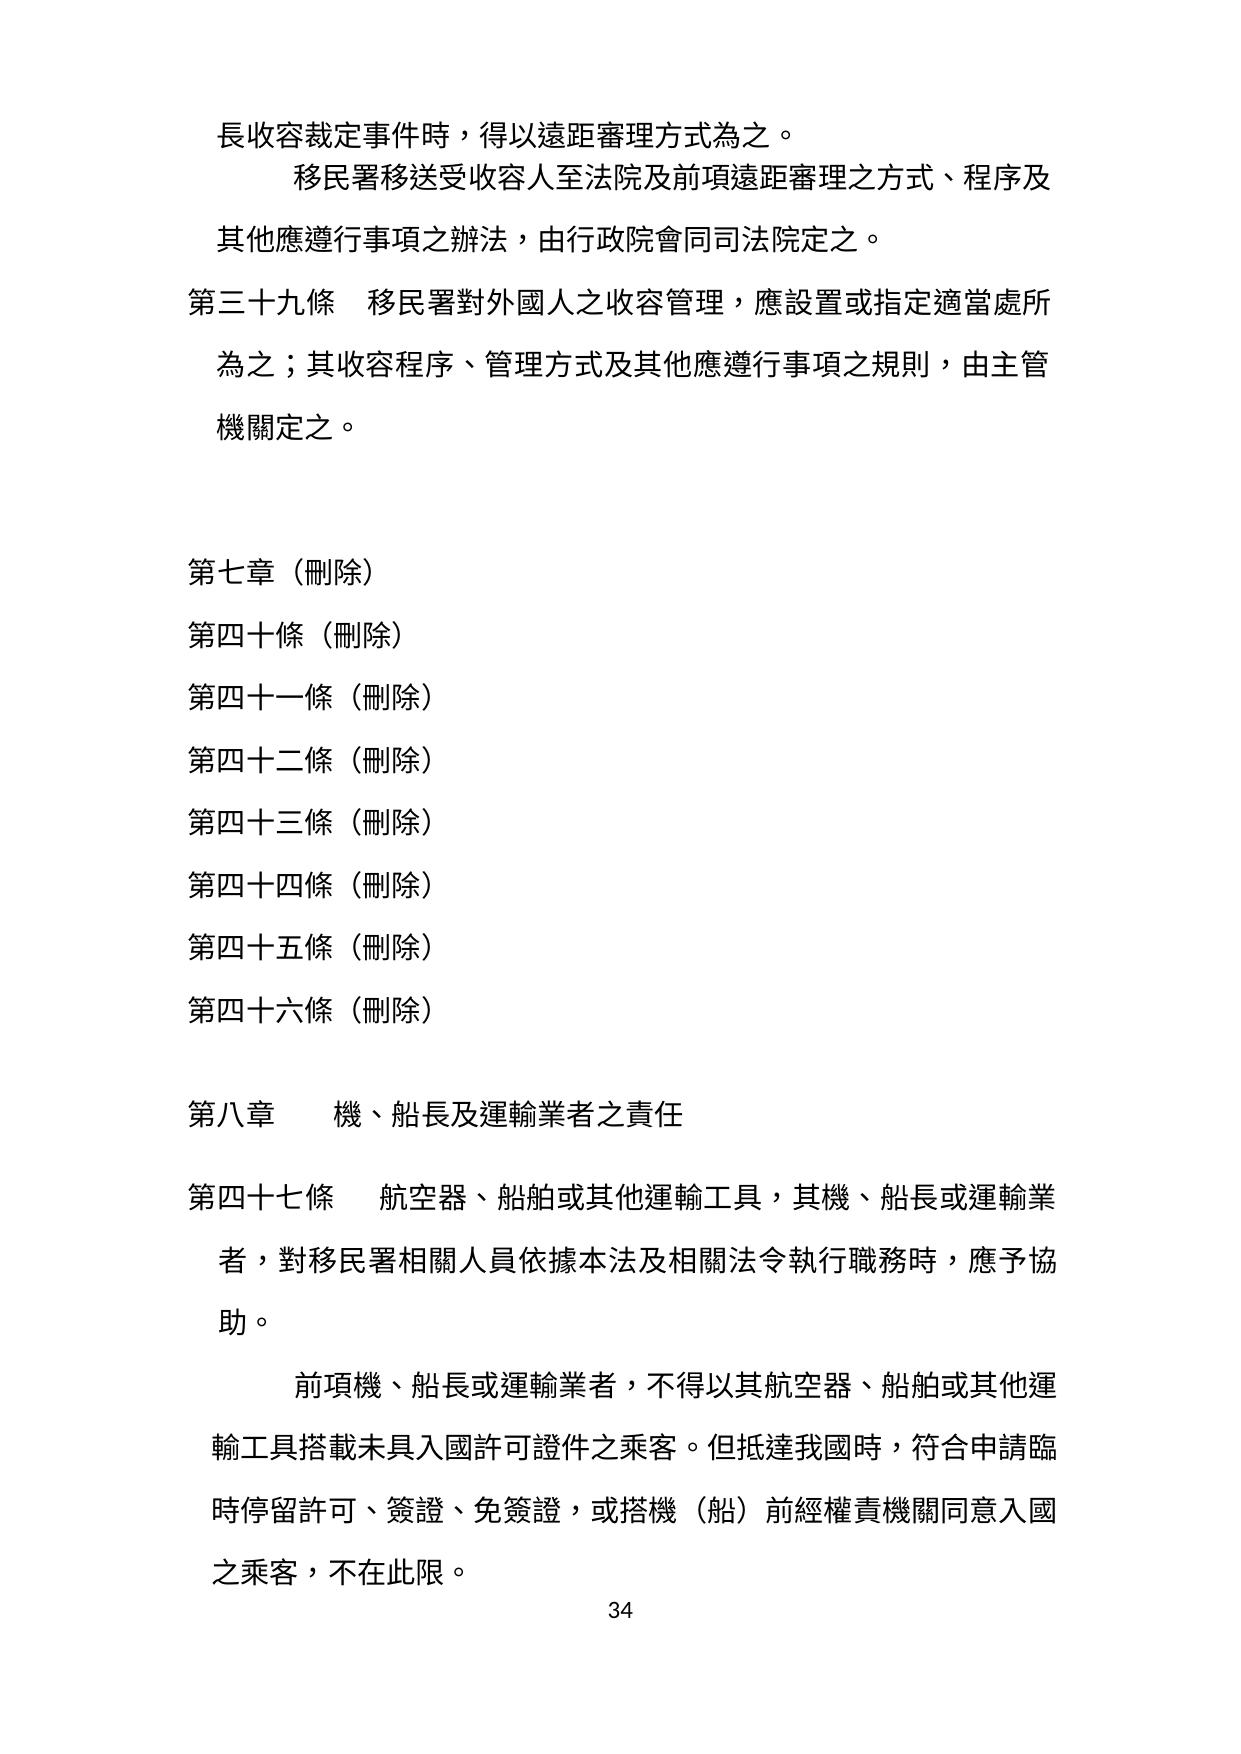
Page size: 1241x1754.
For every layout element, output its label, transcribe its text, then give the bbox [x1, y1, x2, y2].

text 第八章 機、船長及運輸業者之責任 [187, 1092, 1059, 1154]
text 第四十六條（刪除） [187, 967, 1040, 1029]
text 第四十三條（刪除） [187, 779, 1040, 842]
text 第四十條（刪除） [187, 592, 1040, 654]
text 第四十四條（刪除） [187, 842, 1040, 904]
text 第四十七條 航空器、船舶或其他運輸工具，其機、船長或運輸業者，對移民署相關人員依據本法及相關法令執行職務時，應予協助。 [187, 1154, 1059, 1342]
text 移民署移送受收容人至法院及前項遠距審理之方式、程序及其他應遵行事項之辦法，由行政院會同司法院定之。 [187, 154, 1053, 279]
text 第四十五條（刪除） [187, 904, 1040, 967]
text 第三十九條 移民署對外國人之收容管理，應設置或指定適當處所為之；其收容程序、管理方式及其他應遵行事項之規則，由主管機關定之。 [187, 279, 1053, 467]
text 第四十二條（刪除） [187, 717, 1040, 779]
text 第四十一條（刪除） [187, 654, 1040, 717]
text 前項機、船長或運輸業者，不得以其航空器、船舶或其他運輸工具搭載未具入國許可證件之乘客。但抵達我國時，符合申請臨時停留許可、簽證、免簽證，或搭機（船）前經權責機關同意入國之乘客，不在此限。 [187, 1342, 1059, 1592]
text 第七章（刪除） [188, 529, 1040, 592]
text 長收容裁定事件時，得以遠距審理方式為之。 [187, 92, 1053, 154]
